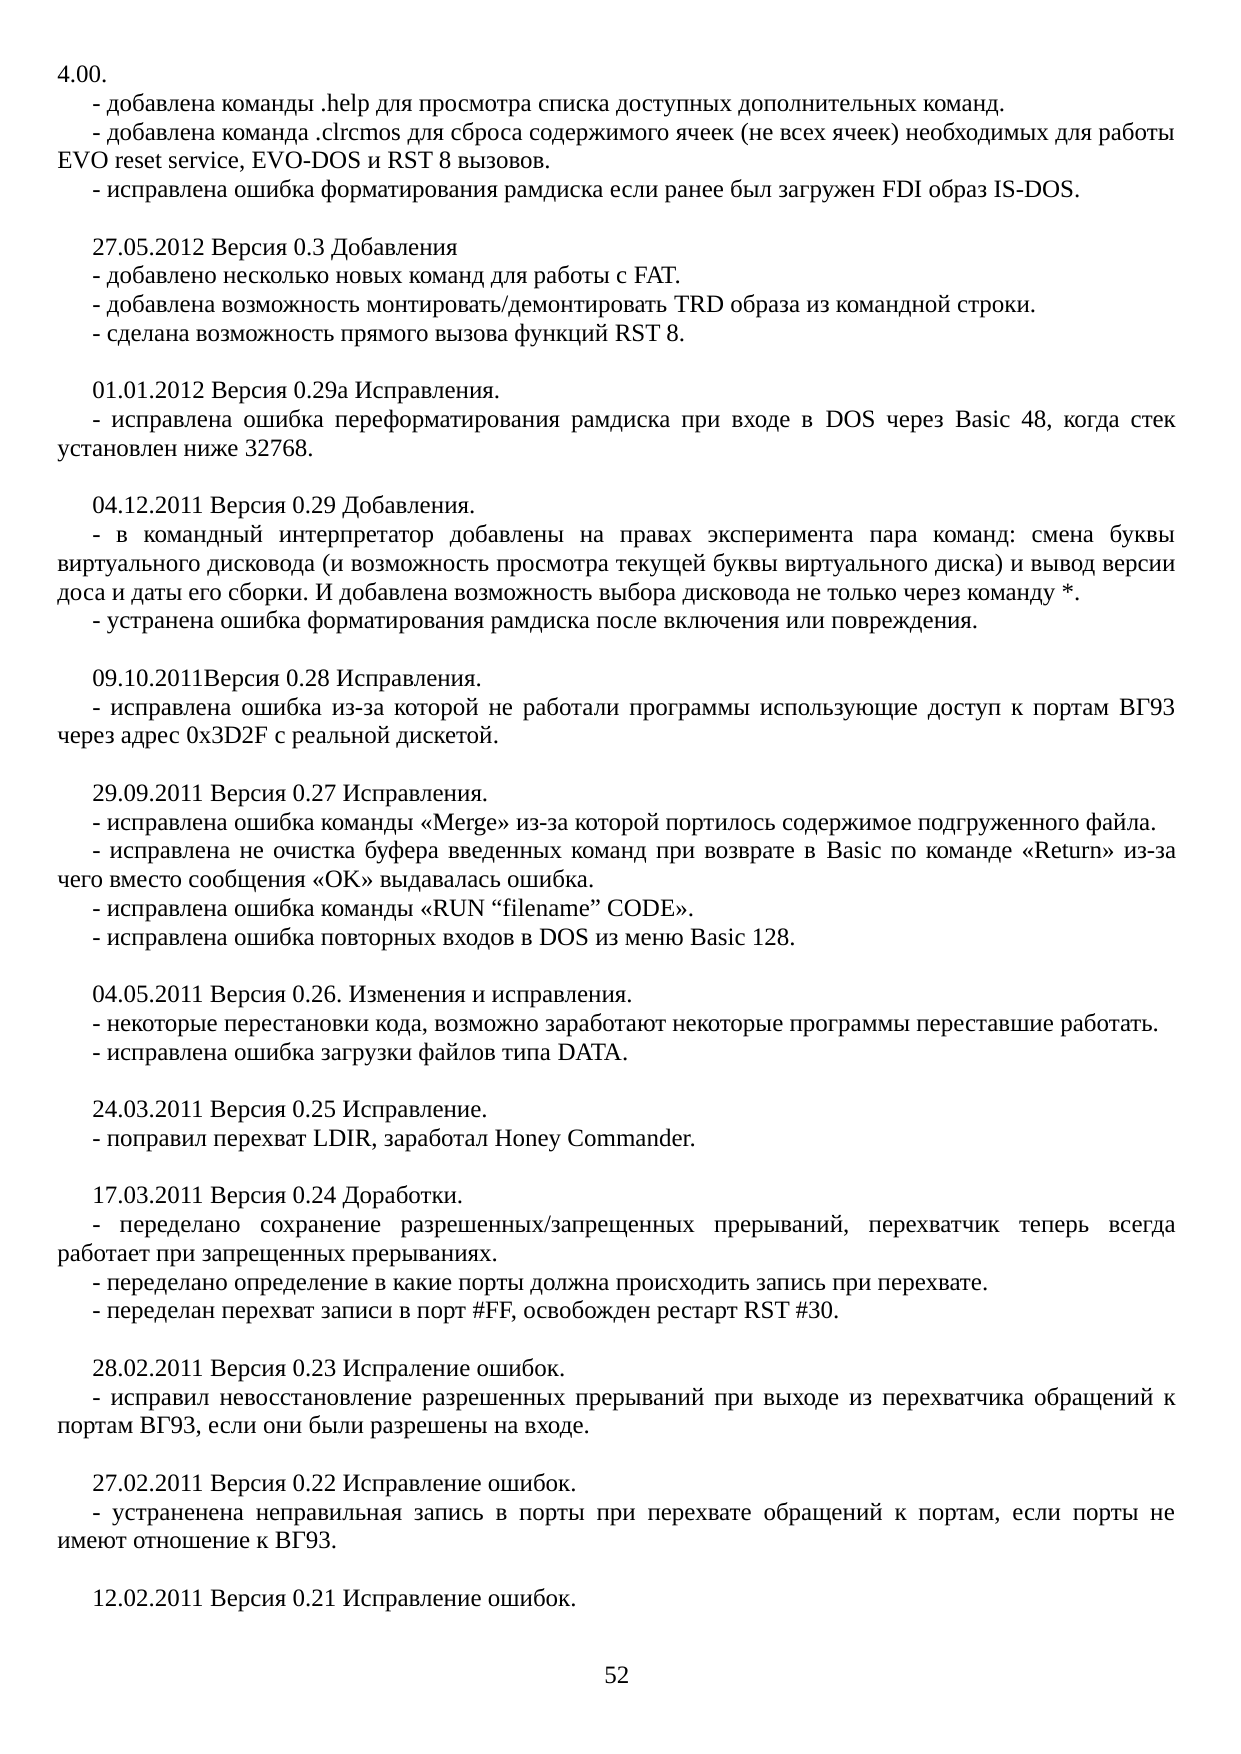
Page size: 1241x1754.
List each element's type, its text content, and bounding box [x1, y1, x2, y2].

text - переделано сохранение разрешенных/запрещенных прерываний, перехватчик теперь всегда работает при запрещенных прерываниях. [57, 1209, 1176, 1267]
text 27.05.2012 Версия 0.3 Добавления [57, 232, 1176, 261]
text - устранена ошибка форматирования рамдиска после включения или повреждения. [57, 606, 1176, 634]
text 29.09.2011 Версия 0.27 Исправления. [57, 778, 1176, 807]
text 24.03.2011 Версия 0.25 Исправление. [57, 1094, 1176, 1123]
text 27.02.2011 Версия 0.22 Исправление ошибок. [57, 1468, 1176, 1497]
text - переделано определение в какие порты должна происходить запись при перехвате. [57, 1267, 1176, 1296]
text - исправлена не очистка буфера введенных команд при возврате в Basic по команде «Return» из-за чего вместо сообщения «OK» выдавалась ошибка. [57, 836, 1176, 893]
text 28.02.2011 Версия 0.23 Испраление ошибок. [57, 1353, 1176, 1382]
text - добавлена возможность монтировать/демонтировать TRD образа из командной строки. [57, 289, 1176, 318]
text - добавлено несколько новых команд для работы с FAT. [57, 261, 1176, 289]
text - исправил невосстановление разрешенных прерываний при выходе из перехватчика обращений к портам ВГ93, если они были разрешены на входе. [57, 1382, 1176, 1439]
text - добавлена команда .clrcmos для сброса содержимого ячеек (не всех ячеек) необходимых для работы EVO reset service, EVO-DOS и RST 8 вызовов. [57, 117, 1176, 174]
text - исправлена ошибка форматирования рамдиска если ранее был загружен FDI образ IS-DOS. [57, 174, 1176, 203]
text - переделан перехват записи в порт #FF, освобожден рестарт RST #30. [57, 1296, 1176, 1324]
text 17.03.2011 Версия 0.24 Доработки. [57, 1181, 1176, 1209]
text - некоторые перестановки кода, возможно заработают некоторые программы переставшие работать. [57, 1008, 1176, 1037]
text - в командный интерпретатор добавлены на правах эксперимента пара команд: смена буквы виртуального дисковода (и возможность просмотра текущей буквы виртуального диска) и вывод версии доса и даты его сборки. И добавлена возможность выбора дисковода не только через команду *. [57, 519, 1176, 606]
text 04.12.2011 Версия 0.29 Добавления. [57, 491, 1176, 519]
text - поправил перехват LDIR, заработал Honey Commander. [57, 1123, 1176, 1152]
text 12.02.2011 Версия 0.21 Исправление ошибок. [57, 1583, 1176, 1612]
text - исправлена ошибка переформатирования рамдиска при входе в DOS через Basic 48, когда стек установлен ниже 32768. [57, 404, 1176, 462]
text - исправлена ошибка повторных входов в DOS из меню Basic 128. [57, 922, 1176, 951]
text - добавлена команды .help для просмотра списка доступных дополнительных команд. [57, 88, 1176, 117]
text - исправлена ошибка команды «Merge» из-за которой портилось содержимое подгруженного файла. [57, 807, 1176, 836]
text 01.01.2012 Версия 0.29а Исправления. [57, 376, 1176, 404]
text - устраненена неправильная запись в порты при перехвате обращений к портам, если порты не имеют отношение к ВГ93. [57, 1497, 1176, 1554]
text - исправлена ошибка команды «RUN “filename” CODE». [57, 893, 1176, 922]
text 4.00. [57, 59, 1176, 88]
text - исправлена ошибка из-за которой не работали программы использующие доступ к портам ВГ93 через адрес 0x3D2F с реальной дискетой. [57, 692, 1176, 749]
text 04.05.2011 Версия 0.26. Изменения и исправления. [57, 979, 1176, 1008]
text - исправлена ошибка загрузки файлов типа DATA. [57, 1037, 1176, 1066]
text 09.10.2011Версия 0.28 Исправления. [57, 663, 1176, 692]
text - сделана возможность прямого вызова функций RST 8. [57, 318, 1176, 347]
